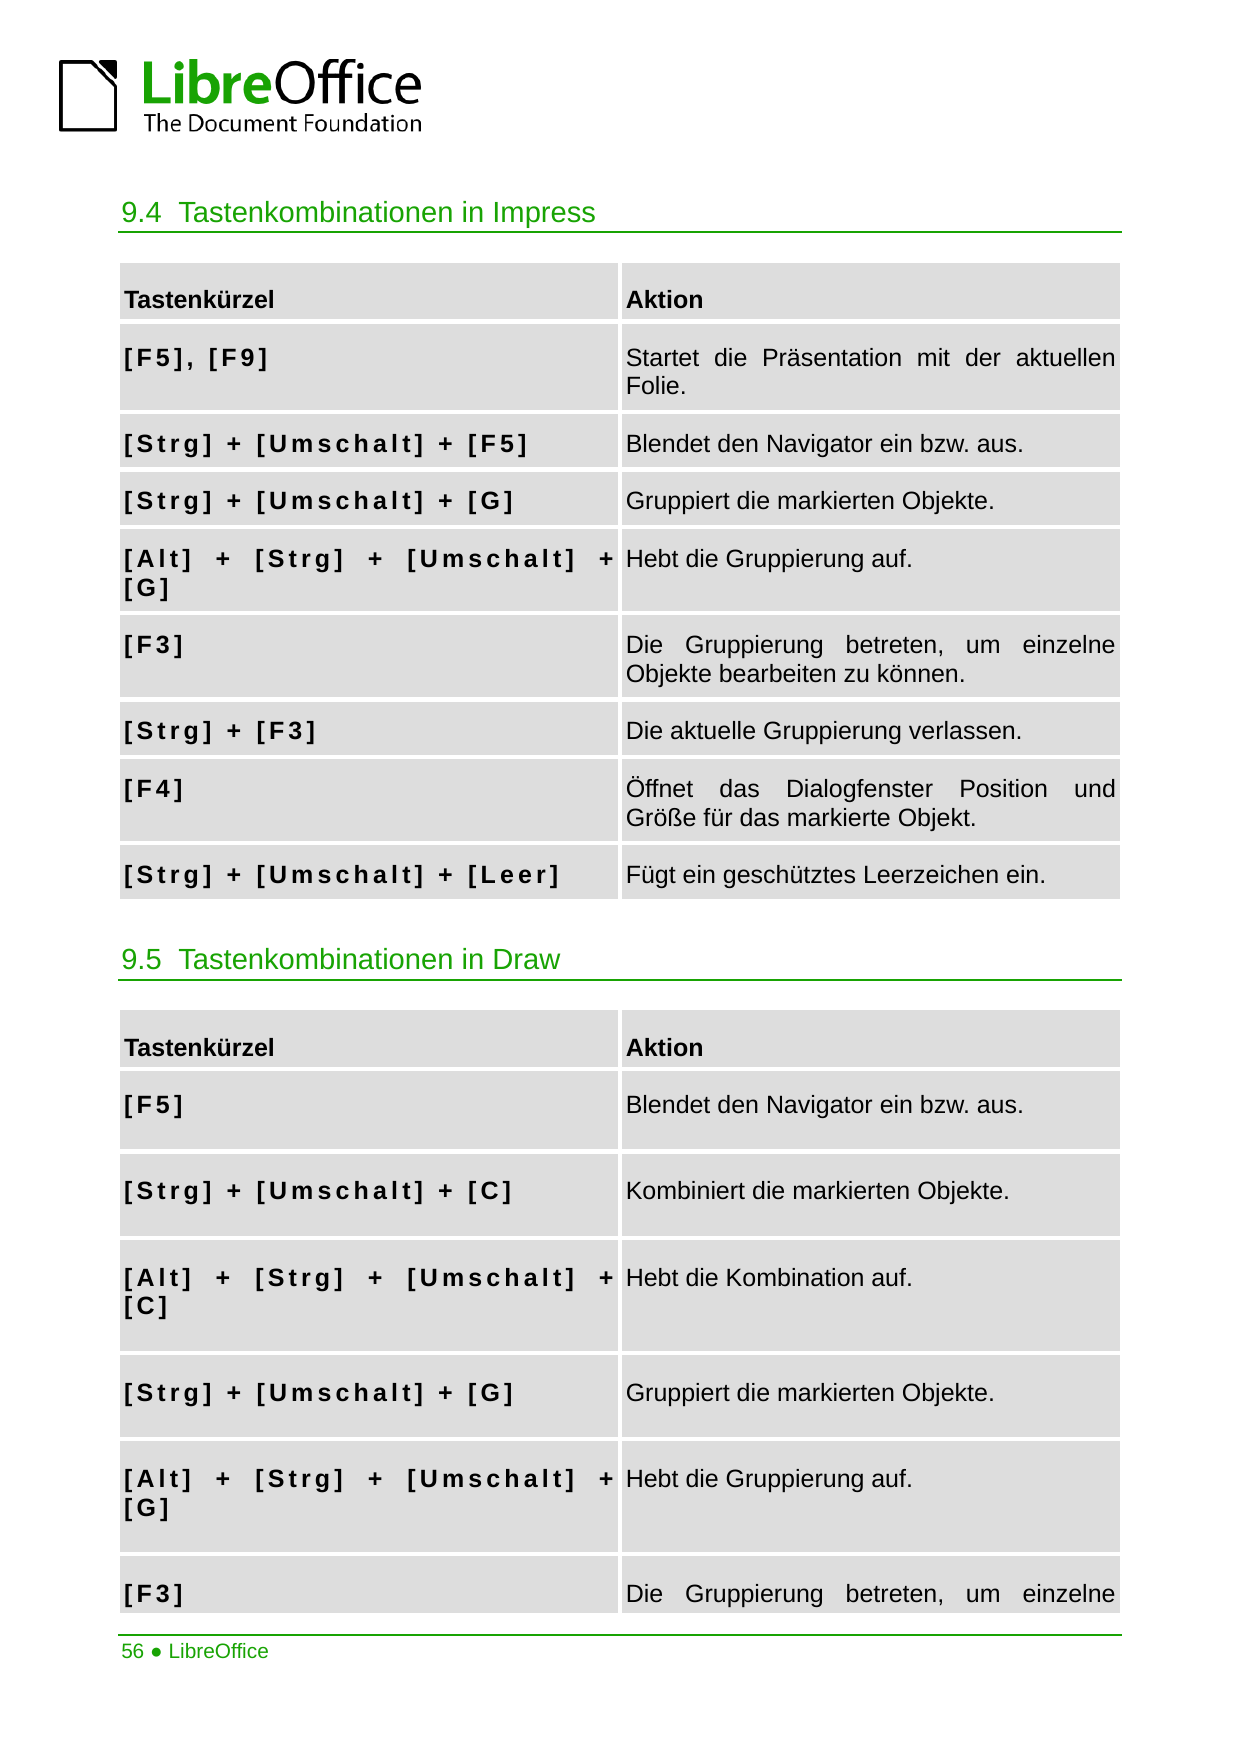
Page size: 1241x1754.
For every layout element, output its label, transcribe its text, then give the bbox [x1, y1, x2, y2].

table_cell Startet die Präsentation mit der aktuellen Folie. [622, 324, 1120, 410]
subtitle Tastenkombinationen in Impress [118, 170, 1122, 231]
table_cell Blendet den Navigator ein bzw. aus. [622, 414, 1120, 467]
table_cell Hebt die Gruppierung auf. [622, 1441, 1120, 1552]
table_cell Gruppiert die markierten Objekte. [622, 472, 1120, 525]
table_cell Die Gruppierung betreten, um einzelne [622, 1556, 1120, 1613]
subtitle Tastenkombinationen in Draw [118, 926, 1122, 979]
table_cell Gruppiert die markierten Objekte. [622, 1355, 1120, 1437]
table_cell [Strg] + [Umschalt] + [G] [120, 1355, 618, 1437]
table_cell [Strg] + [Umschalt] + [Leer] [120, 845, 618, 899]
table_cell Kombiniert die markierten Objekte. [622, 1154, 1120, 1236]
table_cell Öffnet das Dialogfenster Position und Größe für das markierte Objekt. [622, 759, 1120, 841]
table_cell [Strg] + [Umschalt] + [G] [120, 472, 618, 525]
table_header Aktion [622, 263, 1120, 319]
table_cell Die aktuelle Gruppierung verlassen. [622, 702, 1120, 755]
table_cell [Alt] + [Strg] + [Umschalt] + [G] [120, 529, 618, 611]
table_cell [F3] [120, 1556, 618, 1613]
table_cell Hebt die Gruppierung auf. [622, 529, 1120, 611]
table_cell [Alt] + [Strg] + [Umschalt] + [C] [120, 1240, 618, 1351]
table_cell [Alt] + [Strg] + [Umschalt] + [G] [120, 1441, 618, 1552]
table_cell Fügt ein geschütztes Leerzeichen ein. [622, 845, 1120, 899]
table_cell [F4] [120, 759, 618, 841]
picture [56, 59, 422, 132]
table_cell [Strg] + [F3] [120, 702, 618, 755]
table_cell [Strg] + [Umschalt] + [F5] [120, 414, 618, 467]
table_cell Blendet den Navigator ein bzw. aus. [622, 1071, 1120, 1149]
table_cell [Strg] + [Umschalt] + [C] [120, 1154, 618, 1236]
table_cell Die Gruppierung betreten, um einzelne Objekte bearbeiten zu können. [622, 615, 1120, 697]
table_cell [F5] [120, 1071, 618, 1149]
table_header Tastenkürzel [120, 1010, 618, 1067]
table_header Aktion [622, 1010, 1120, 1067]
table_header Tastenkürzel [120, 263, 618, 319]
table_cell [F3] [120, 615, 618, 697]
table_cell [F5], [F9] [120, 324, 618, 410]
table_cell Hebt die Kombination auf. [622, 1240, 1120, 1351]
